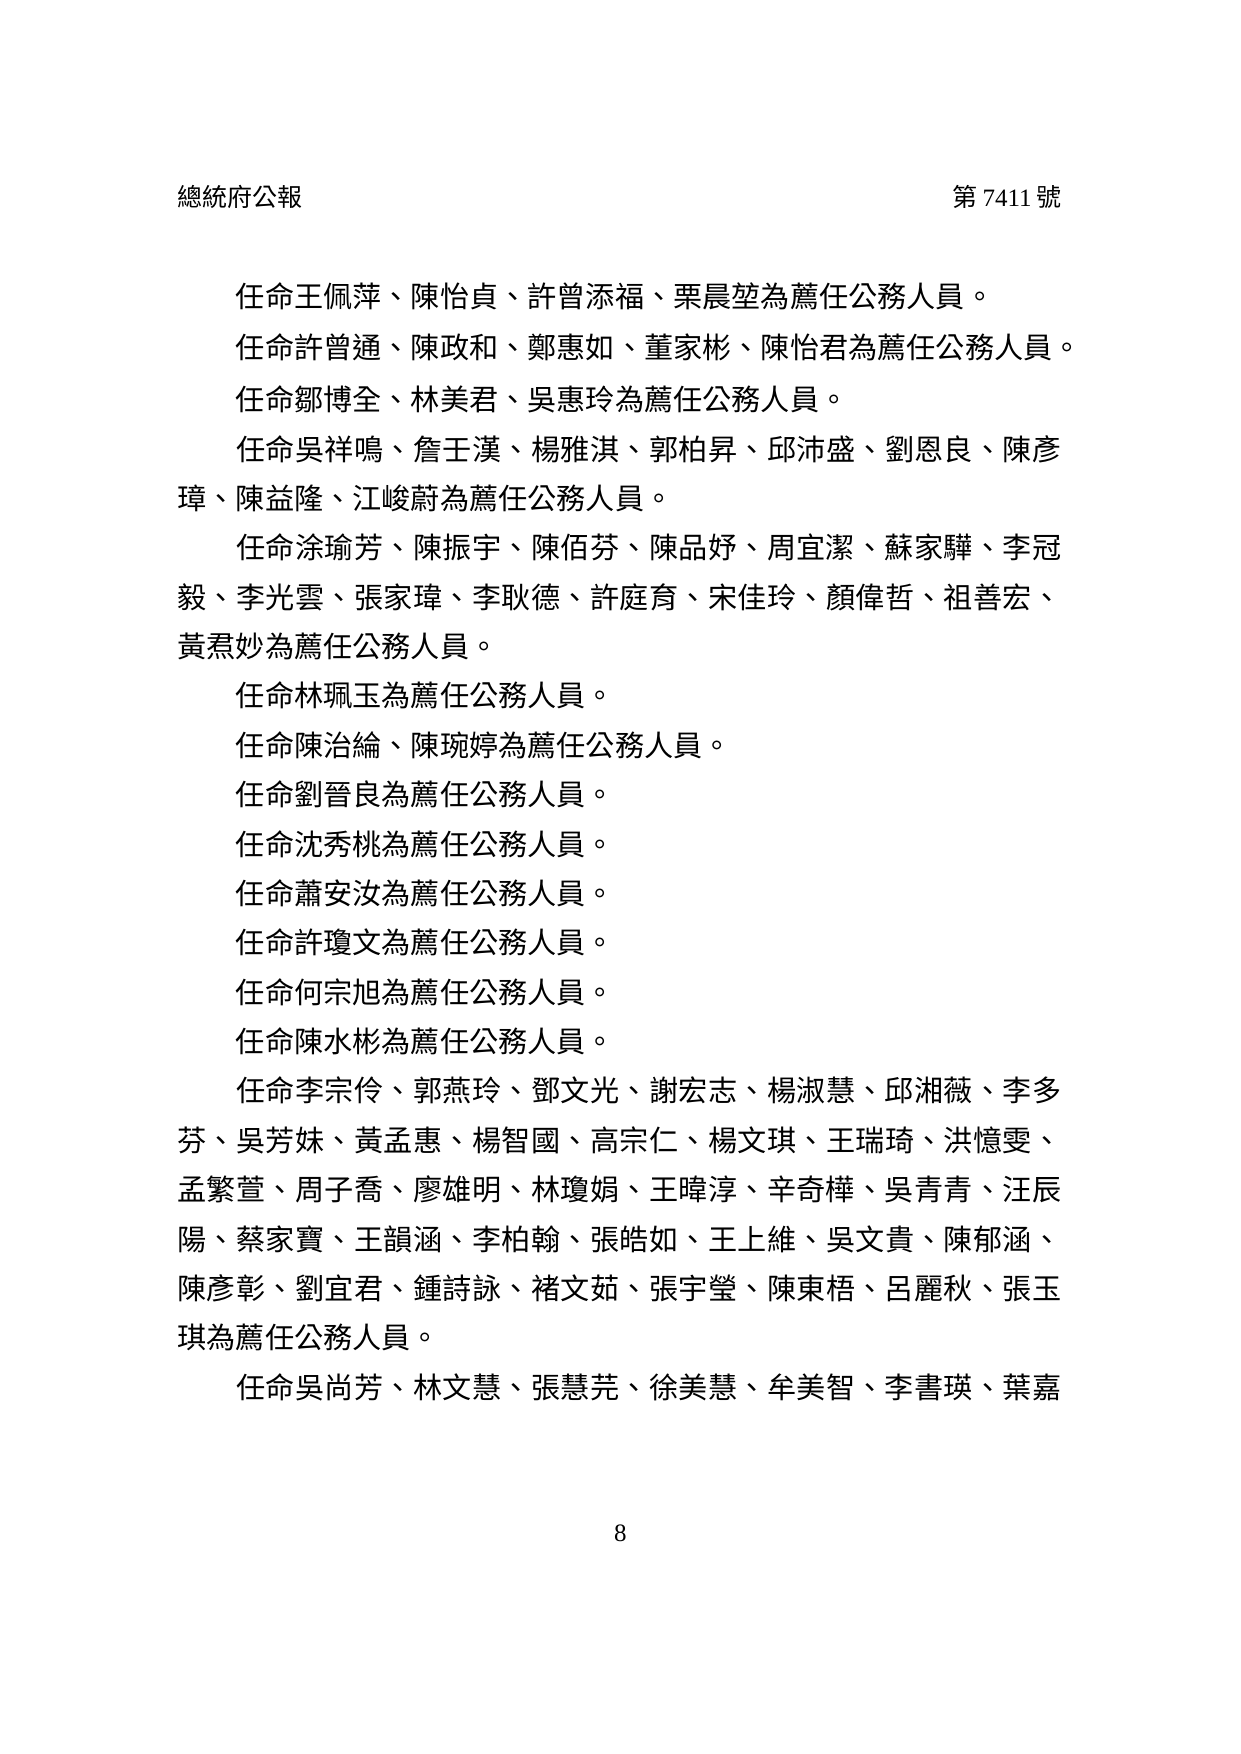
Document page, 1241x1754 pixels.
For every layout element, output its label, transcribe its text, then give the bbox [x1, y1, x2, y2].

text 任命王佩萍、陳怡貞、許曾添福、栗晨堃為薦任公務人員。 [177, 266, 1063, 317]
text 任命吳祥鳴、詹壬漢、楊雅淇、郭柏昇、邱沛盛、劉恩良、陳彥璋、陳益隆、江峻蔚為薦任公務人員。 [177, 421, 1063, 519]
text 任命吳尚芳、林文慧、張慧芫、徐美慧、牟美智、李書瑛、葉嘉 [177, 1359, 1063, 1408]
text 任命劉晉良為薦任公務人員。 [177, 766, 1063, 816]
text 任命涂瑜芳、陳振宇、陳佰芬、陳品妤、周宜潔、蘇家驊、李冠毅、李光雲、張家瑋、李耿德、許庭育、宋佳玲、顏偉哲、祖善宏、黃焄妙為薦任公務人員。 [177, 519, 1063, 667]
text 任命許瓊文為薦任公務人員。 [177, 914, 1063, 964]
text 任命陳水彬為薦任公務人員。 [177, 1013, 1063, 1062]
text 任命蕭安汝為薦任公務人員。 [177, 865, 1063, 914]
text 任命沈秀桃為薦任公務人員。 [177, 816, 1063, 865]
text 任命鄒博全、林美君、吳惠玲為薦任公務人員。 [177, 369, 1063, 421]
text 任命許曾通、陳政和、鄭惠如、董家彬、陳怡君為薦任公務人員。 [177, 317, 1063, 369]
text 任命何宗旭為薦任公務人員。 [177, 964, 1063, 1013]
text 任命林珮玉為薦任公務人員。 [177, 667, 1063, 717]
text 任命李宗伶、郭燕玲、鄧文光、謝宏志、楊淑慧、邱湘薇、李多芬、吳芳妹、黃孟惠、楊智國、高宗仁、楊文琪、王瑞琦、洪憶雯、孟繁萱、周子喬、廖雄明、林瓊娟、王暐淳、辛奇樺、吳青青、汪辰陽、蔡家寶、王韻涵、李柏翰、張皓如、王上維、吳文貴、陳郁涵、陳彥彰、劉宜君、鍾詩詠、褚文茹、張宇瑩、陳東梧、呂麗秋、張玉琪為薦任公務人員。 [177, 1062, 1063, 1359]
text 任命陳治綸、陳琬婷為薦任公務人員。 [177, 717, 1063, 766]
